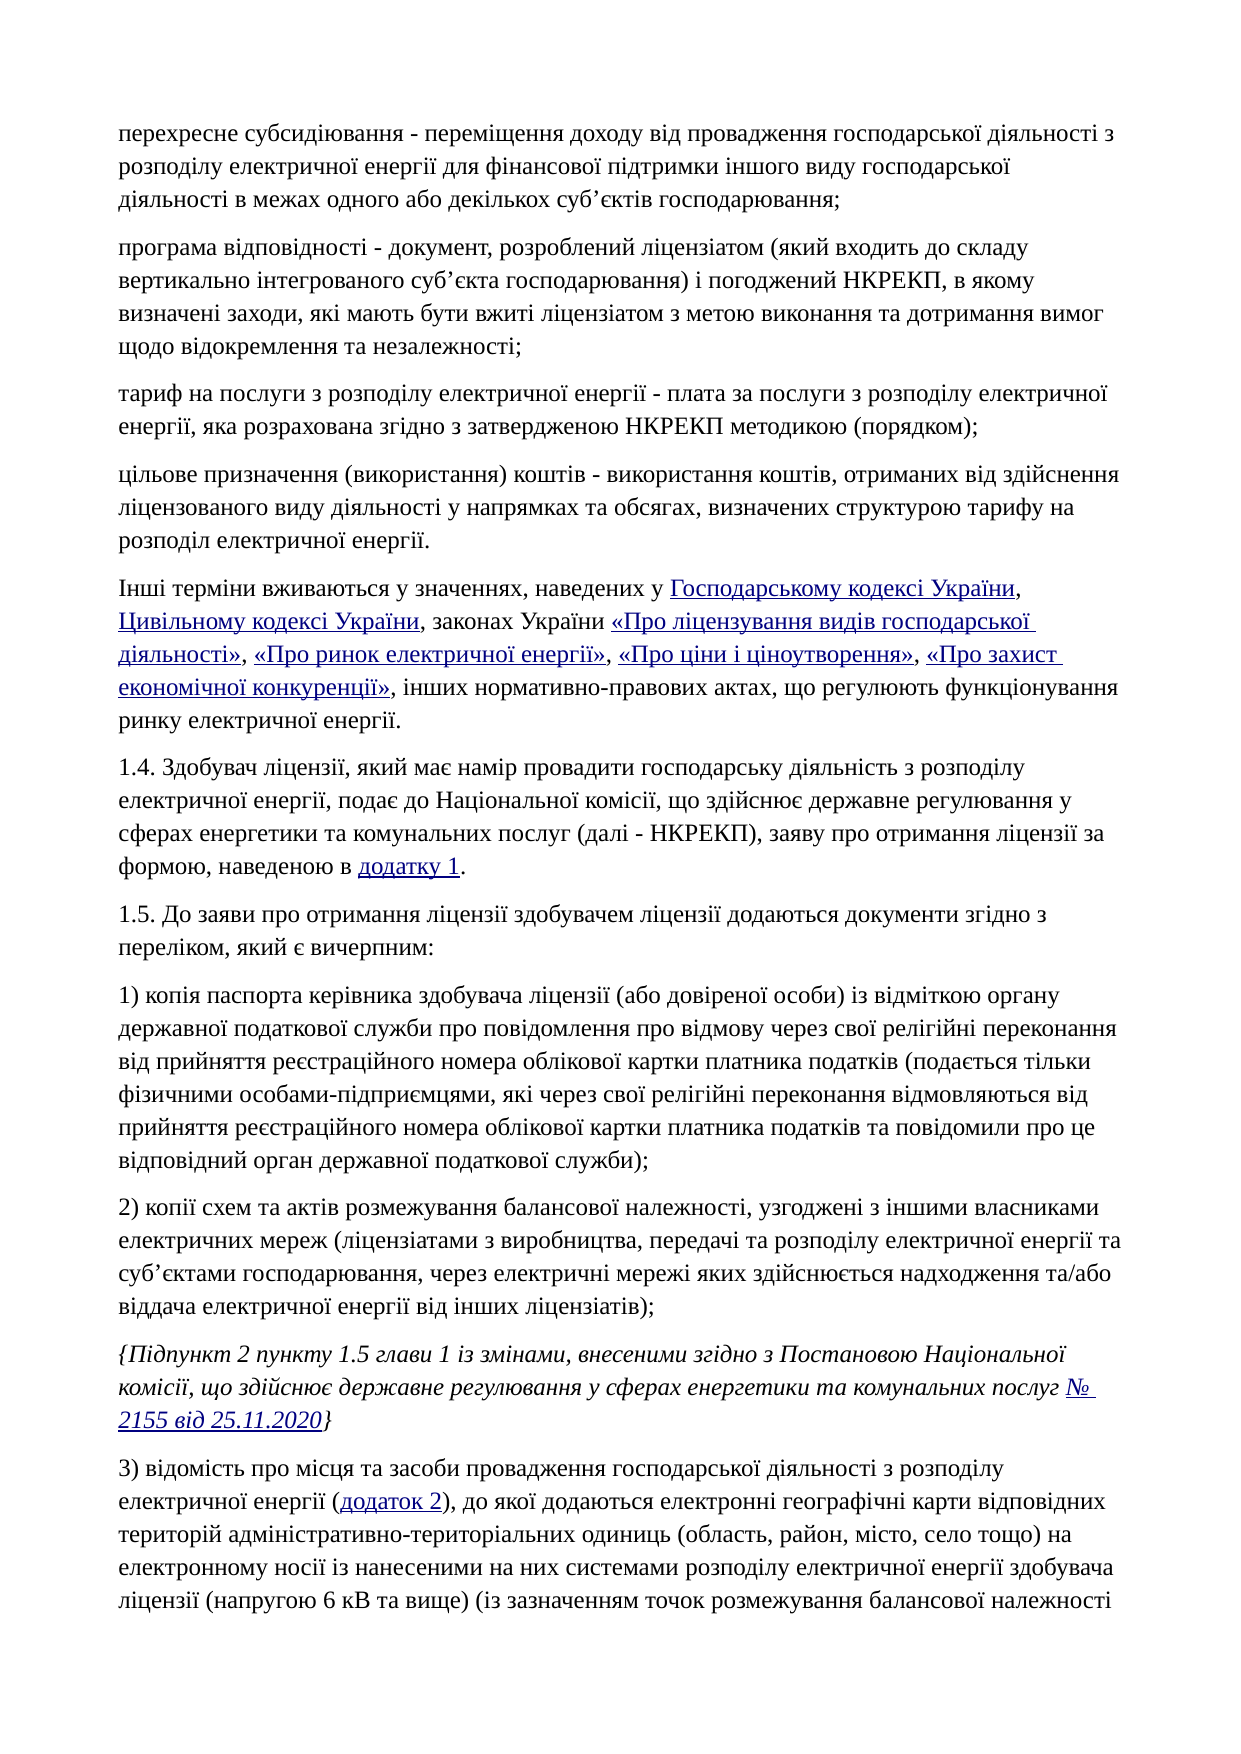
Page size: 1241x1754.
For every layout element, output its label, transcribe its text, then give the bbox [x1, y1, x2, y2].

text 1.5. До заяви про отримання ліцензії здобувачем ліцензії додаються документи згідно з переліком, який є вичерпним: [118, 899, 1122, 961]
text програма відповідності - документ, розроблений ліцензіатом (який входить до складу вертикально інтегрованого суб’єкта господарювання) і погоджений НКРЕКП, в якому визначені заходи, які мають бути вжиті ліцензіатом з метою виконання та дотримання вимог щодо відокремлення та незалежності; [118, 232, 1122, 359]
text 1) копія паспорта керівника здобувача ліцензії (або довіреної особи) із відміткою органу державної податкової служби про повідомлення про відмову через свої релігійні переконання від прийняття реєстраційного номера облікової картки платника податків (подається тільки фізичними особами-підприємцями, які через свої релігійні переконання відмовляються від прийняття реєстраційного номера облікової картки платника податків та повідомили про це відповідний орган державної податкової служби); [118, 980, 1122, 1173]
text тариф на послуги з розподілу електричної енергії - плата за послуги з розподілу електричної енергії, яка розрахована згідно з затвердженою НКРЕКП методикою (порядком); [118, 378, 1122, 440]
text Інші терміни вживаються у значеннях, наведених у Господарському кодексі України, Цивільному кодексі України, законах України «Про ліцензування видів господарської діяльності», «Про ринок електричної енергії», «Про ціни і ціноутворення», «Про захист економічної конкуренції», інших нормативно-правових актах, що регулюють функціонування ринку електричної енергії. [118, 573, 1122, 733]
text цільове призначення (використання) коштів - використання коштів, отриманих від здійснення ліцензованого виду діяльності у напрямках та обсягах, визначених структурою тарифу на розподіл електричної енергії. [118, 459, 1122, 554]
text перехресне субсидіювання - переміщення доходу від провадження господарської діяльності з розподілу електричної енергії для фінансової підтримки іншого виду господарської діяльності в межах одного або декількох суб’єктів господарювання; [118, 118, 1122, 213]
text {Підпункт 2 пункту 1.5 глави 1 із змінами, внесеними згідно з Постановою Національної комісії, що здійснює державне регулювання у сферах енергетики та комунальних послуг № 2155 від 25.11.2020} [118, 1339, 1122, 1434]
text 3) відомість про місця та засоби провадження господарської діяльності з розподілу електричної енергії (додаток 2), до якої додаються електронні географічні карти відповідних територій адміністративно-територіальних одиниць (область, район, місто, село тощо) на електронному носії із нанесеними на них системами розподілу електричної енергії здобувача ліцензії (напругою 6 кВ та вище) (із зазначенням точок розмежування балансової належності [118, 1453, 1122, 1613]
text 1.4. Здобувач ліцензії, який має намір провадити господарську діяльність з розподілу електричної енергії, подає до Національної комісії, що здійснює державне регулювання у сферах енергетики та комунальних послуг (далі - НКРЕКП), заяву про отримання ліцензії за формою, наведеною в додатку 1. [118, 752, 1122, 880]
text 2) копії схем та актів розмежування балансової належності, узгоджені з іншими власниками електричних мереж (ліцензіатами з виробництва, передачі та розподілу електричної енергії та суб’єктами господарювання, через електричні мережі яких здійснюється надходження та/або віддача електричної енергії від інших ліцензіатів); [118, 1192, 1122, 1320]
